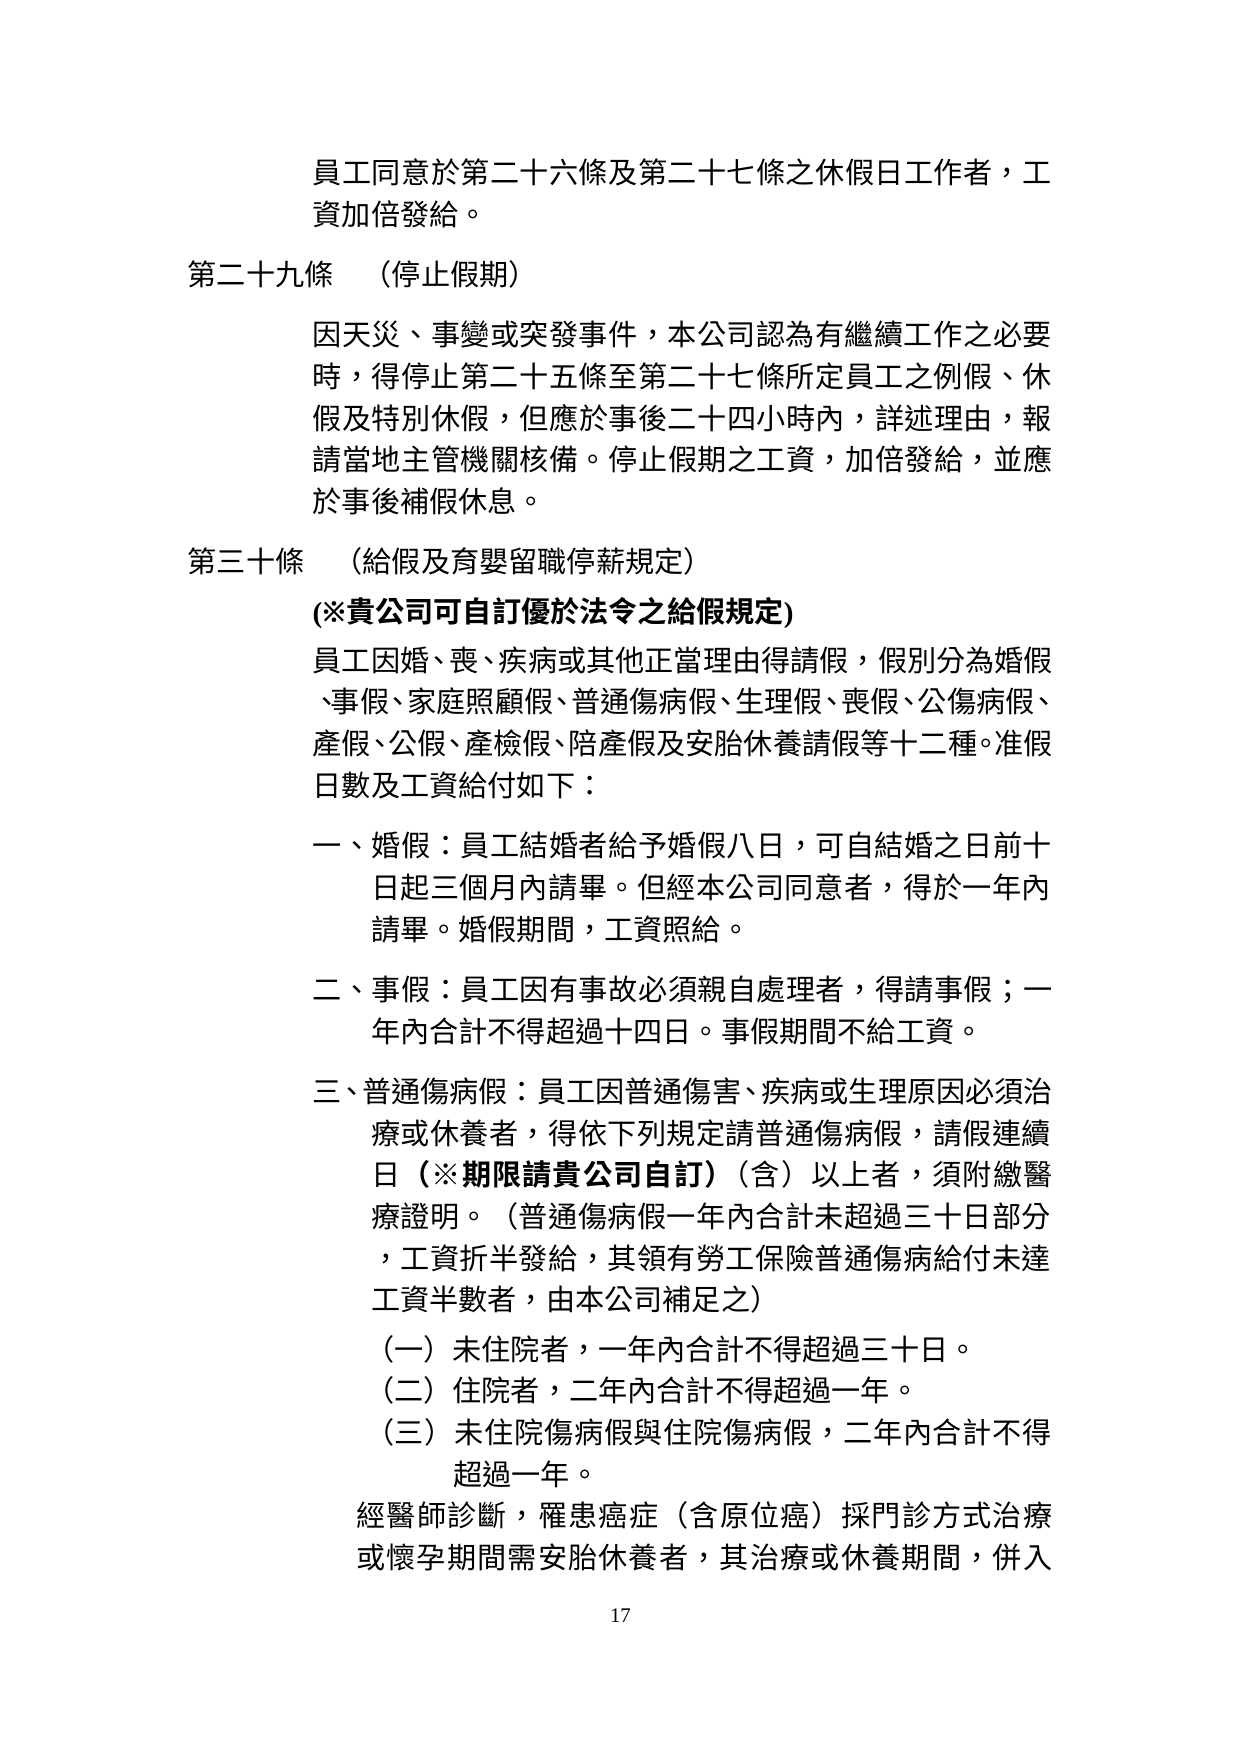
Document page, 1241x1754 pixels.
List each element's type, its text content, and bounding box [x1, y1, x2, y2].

text （三）未住院傷病假與住院傷病假，二年內合計不得超過一年。 [365, 1410, 1053, 1493]
text 三、普通傷病假：員工因普通傷害、疾病或生理原因必須治療或休養者，得依下列規定請普通傷病假，請假連續 日（※期限請貴公司自訂）（含）以上者，須附繳醫療證明。（普通傷病假一年內合計未超過三十日部分，工資折半發給，其領有勞工保險普通傷病給付未達工資半數者，由本公司補足之） [312, 1069, 1053, 1319]
text （二）住院者，二年內合計不得超過一年。 [365, 1368, 1053, 1410]
text 一、婚假：員工結婚者給予婚假八日，可自結婚之日前十日起三個月內請畢。但經本公司同意者，得於一年內請畢。婚假期間，工資照給。 [312, 823, 1053, 948]
text （一）未住院者，一年內合計不得超過三十日。 [365, 1327, 1053, 1368]
text 經醫師診斷，罹患癌症（含原位癌）採門診方式治療或懷孕期間需安胎休養者，其治療或休養期間，併入 [356, 1493, 1053, 1577]
text 因天災、事變或突發事件，本公司認為有繼續工作之必要時，得停止第二十五條至第二十七條所定員工之例假、休假及特別休假，但應於事後二十四小時內，詳述理由，報請當地主管機關核備。停止假期之工資，加倍發給，並應於事後補假休息。 [312, 312, 1053, 521]
text 第二十九條 （停止假期） [187, 252, 1053, 294]
text 員工因婚、喪、疾病或其他正當理由得請假，假別分為婚假、事假、家庭照顧假、普通傷病假、生理假、喪假、公傷病假、產假、公假、產檢假、陪產假及安胎休養請假等十二種。准假日數及工資給付如下： [312, 638, 1053, 804]
text (※貴公司可自訂優於法令之給假規定) [312, 589, 1053, 630]
text 第三十條 （給假及育嬰留職停薪規定） [187, 539, 1053, 581]
text 員工同意於第二十六條及第二十七條之休假日工作者，工資加倍發給。 [312, 150, 1053, 233]
text 二、事假：員工因有事故必須親自處理者，得請事假；一年內合計不得超過十四日。事假期間不給工資。 [312, 967, 1053, 1050]
